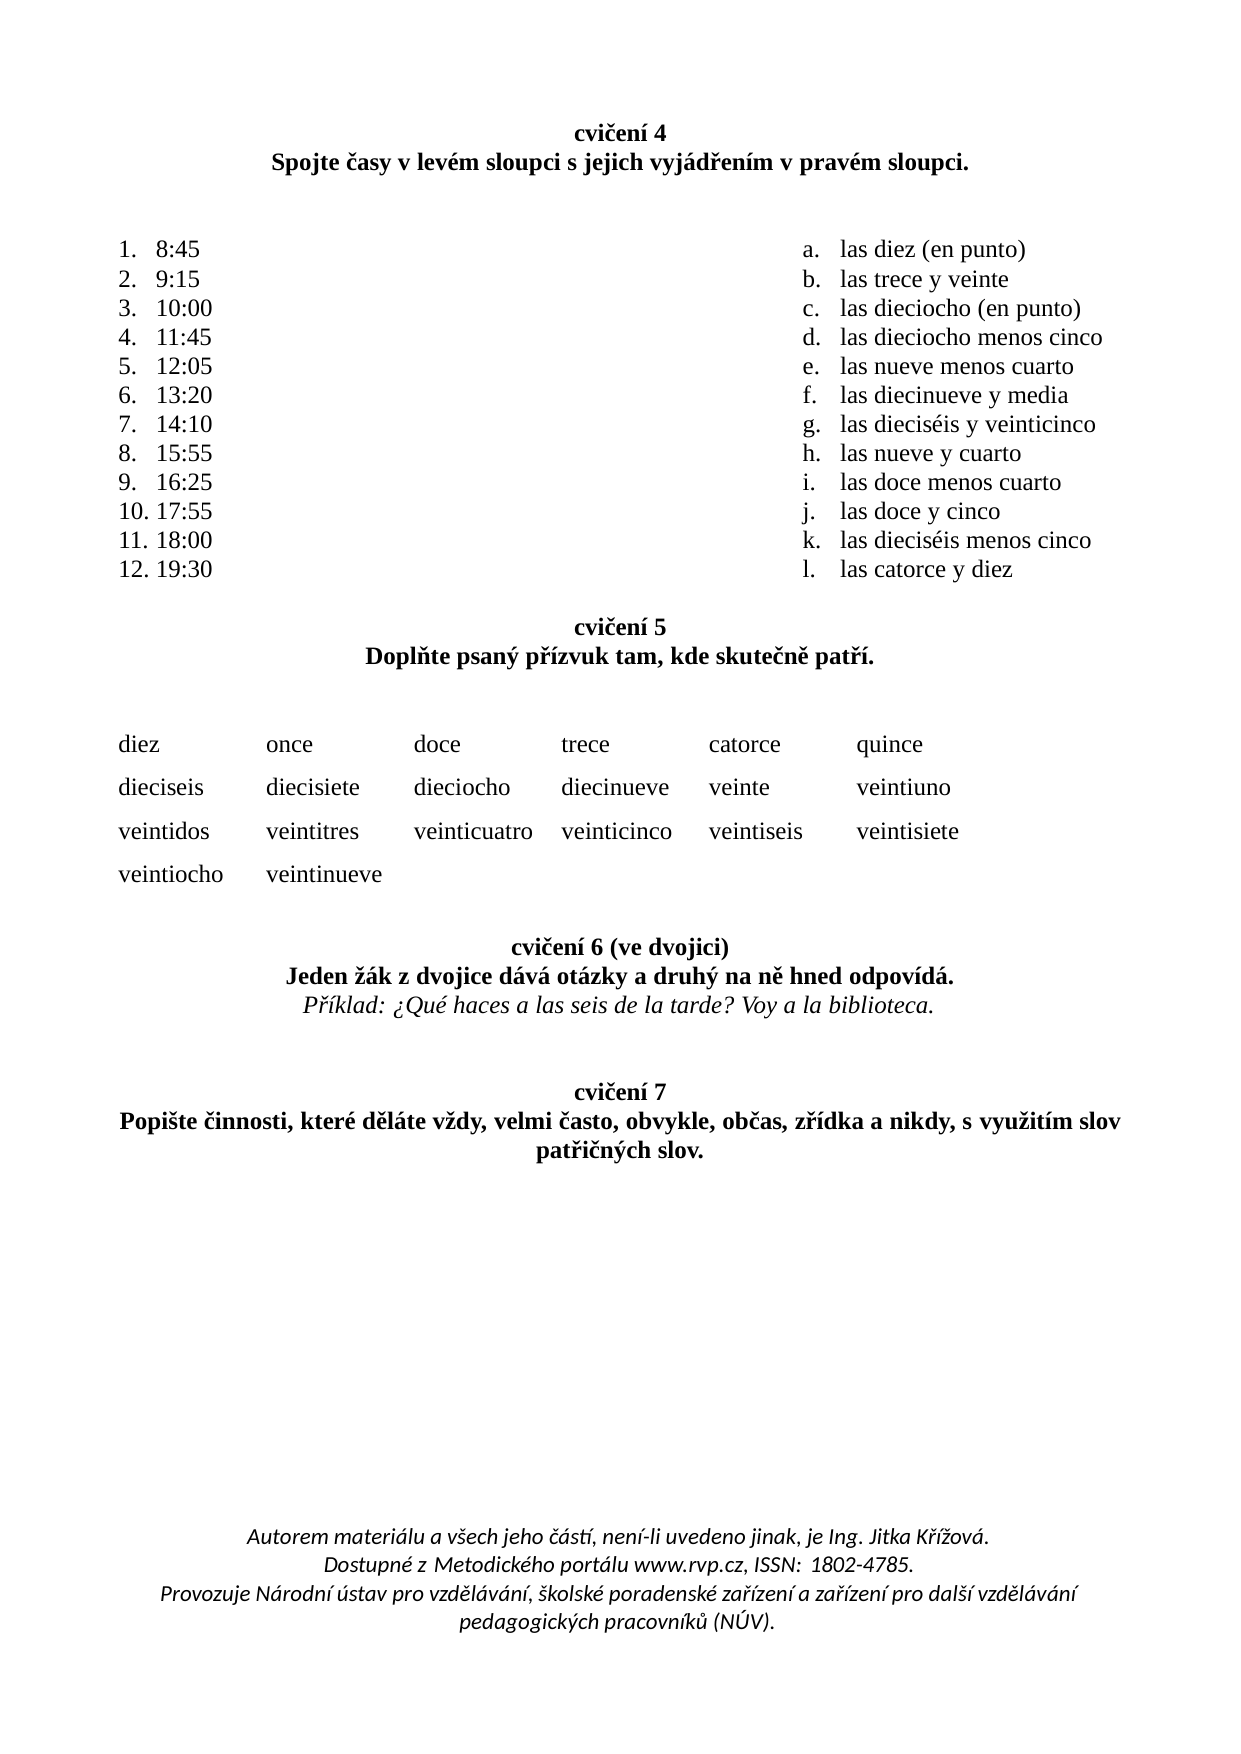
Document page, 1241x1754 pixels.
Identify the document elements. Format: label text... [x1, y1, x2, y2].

table_cell las dieciocho menos cinco [791, 322, 1133, 351]
text cvičení 6 (ve dvojici) [118, 932, 1122, 961]
table_cell 11:45 [107, 322, 449, 351]
text cvičení 5 [118, 612, 1122, 641]
table_cell 9:15 [107, 264, 449, 292]
table_cell 17:55 [107, 496, 449, 525]
table_cell 19:30 [107, 554, 449, 583]
table_cell [449, 234, 791, 263]
table_cell [449, 409, 791, 438]
table_cell las catorce y diez [791, 554, 1133, 583]
table_cell las doce menos cuarto [791, 467, 1133, 496]
text Příklad: ¿Qué haces a las seis de la tarde? Voy a la biblioteca. [118, 990, 1122, 1019]
table_cell 14:10 [107, 409, 449, 438]
text Spojte časy v levém sloupci s jejich vyjádřením v pravém sloupci. [118, 147, 1122, 176]
text cvičení 4 [118, 118, 1122, 147]
text Doplňte psaný přízvuk tam, kde skutečně patří. [118, 641, 1122, 699]
table_cell [449, 496, 791, 525]
table_cell [449, 264, 791, 292]
text veintidos veintitres veinticuatro veinticinco veintiseis veintisiete [118, 816, 1122, 844]
table_cell 16:25 [107, 467, 449, 496]
table_header [791, 205, 1133, 234]
table_cell 18:00 [107, 525, 449, 554]
table_cell 12:05 [107, 351, 449, 380]
table_cell las doce y cinco [791, 496, 1133, 525]
table_cell las dieciocho (en punto) [791, 293, 1133, 322]
table_header [107, 205, 449, 234]
table_cell 8:45 [107, 234, 449, 263]
text dieciseis diecisiete dieciocho diecinueve veinte veintiuno [118, 772, 1122, 801]
text Popište činnosti, které děláte vždy, velmi často, obvykle, občas, zřídka a nikdy, s využitím slov patřičných slov. [118, 1106, 1122, 1164]
table_cell las trece y veinte [791, 264, 1133, 292]
table_cell 15:55 [107, 438, 449, 467]
table_cell las nueve y cuarto [791, 438, 1133, 467]
table_cell [449, 438, 791, 467]
text veintiocho veintinueve [118, 859, 1122, 888]
table_cell las nueve menos cuarto [791, 351, 1133, 380]
table_header [449, 205, 791, 234]
table_cell las diez (en punto) [791, 234, 1133, 263]
table_cell [449, 322, 791, 351]
table_cell las dieciséis y veinticinco [791, 409, 1133, 438]
table_cell [449, 293, 791, 322]
table_cell las diecinueve y media [791, 380, 1133, 409]
table_cell 13:20 [107, 380, 449, 409]
text Jeden žák z dvojice dává otázky a druhý na ně hned odpovídá. [118, 961, 1122, 990]
text cvičení 7 [118, 1077, 1122, 1106]
table_cell [449, 525, 791, 554]
table_cell las dieciséis menos cinco [791, 525, 1133, 554]
table_cell [449, 380, 791, 409]
text diez once doce trece catorce quince [118, 728, 1122, 757]
table_cell [449, 554, 791, 583]
table_cell [449, 467, 791, 496]
table_cell 10:00 [107, 293, 449, 322]
table_cell [449, 351, 791, 380]
